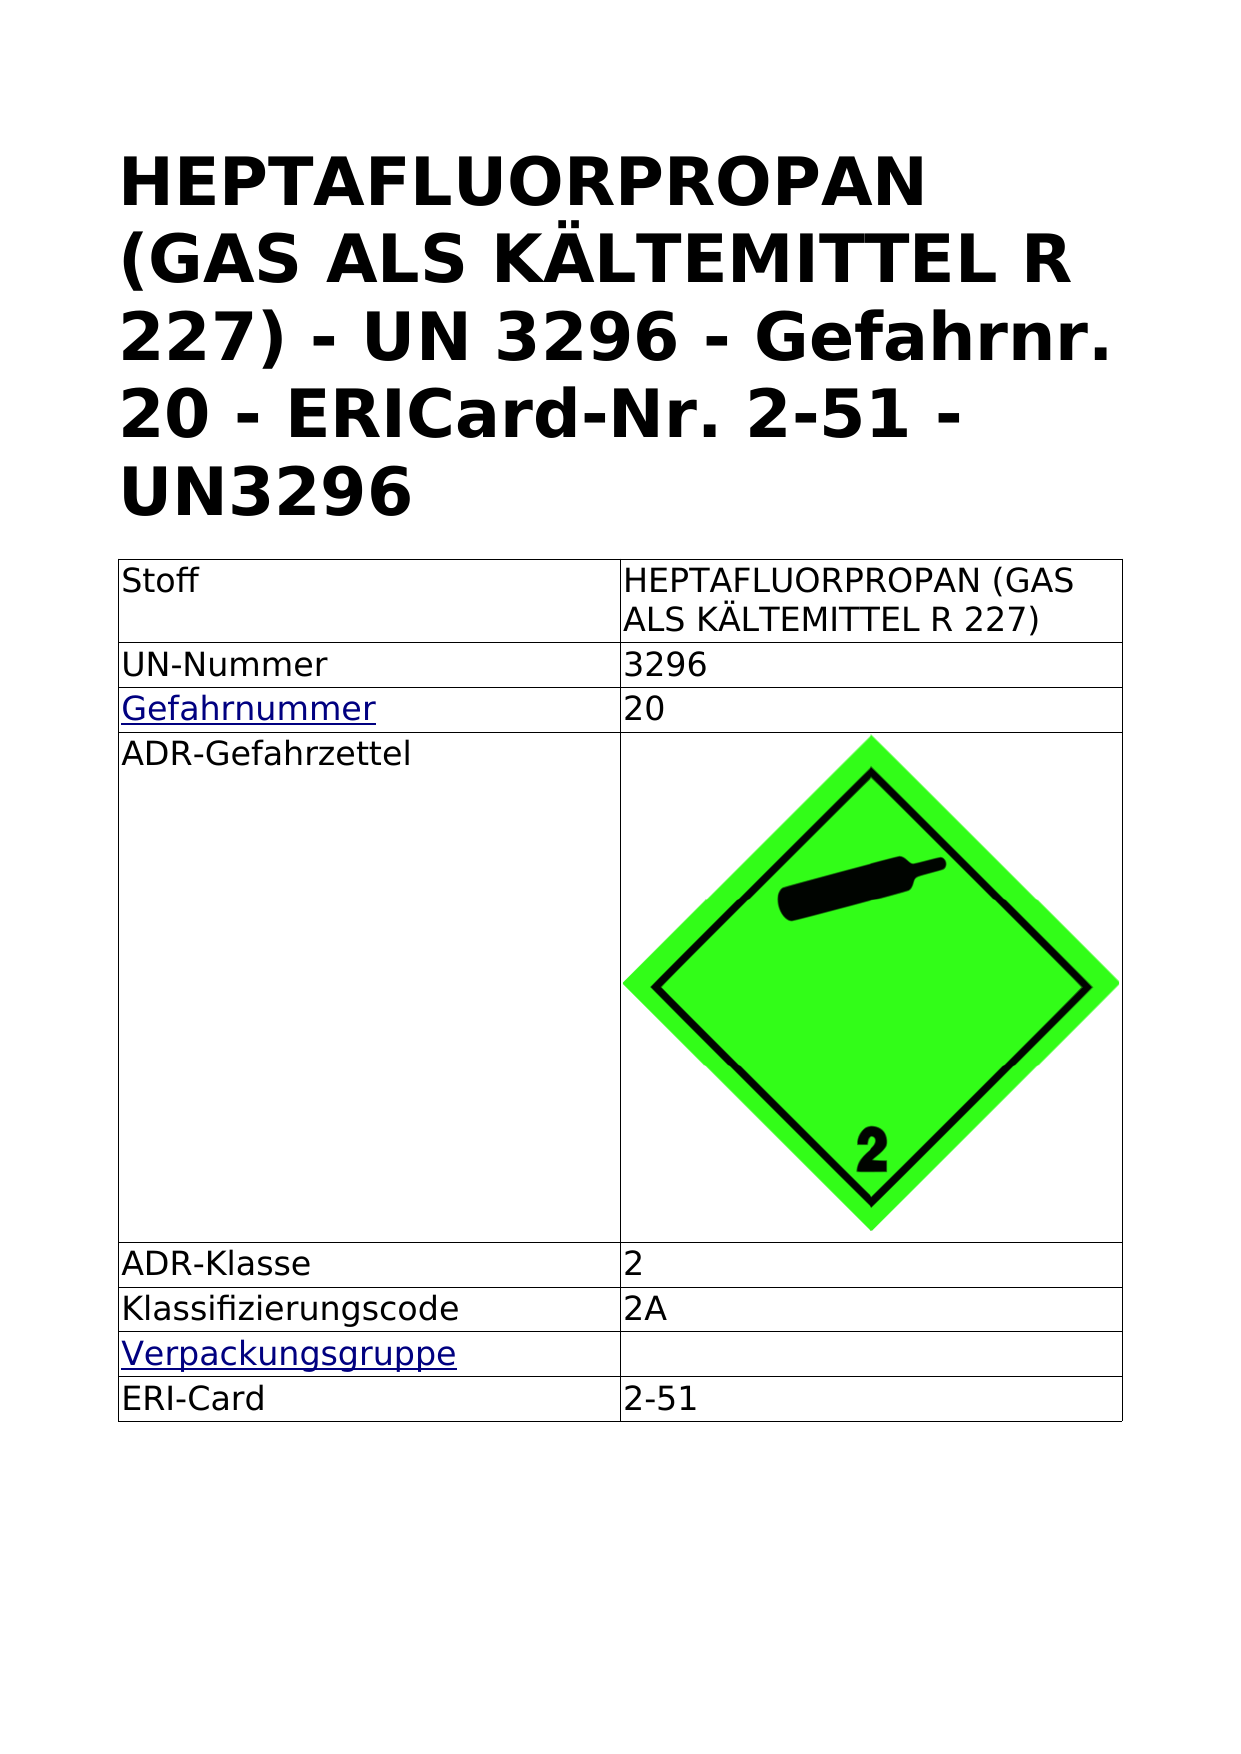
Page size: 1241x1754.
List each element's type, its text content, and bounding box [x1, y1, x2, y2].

table_cell Gefahrnummer [119, 688, 620, 732]
table_cell [621, 733, 1122, 1242]
table_cell 3296 [621, 643, 1122, 687]
table_header HEPTAFLUORPROPAN (GAS ALS KÄLTEMITTEL R 227) [621, 560, 1122, 642]
table_cell Klassifizierungscode [119, 1288, 620, 1331]
table_cell 2-51 [621, 1377, 1122, 1421]
table_cell UN-Nummer [119, 643, 620, 687]
picture [622, 734, 1120, 1231]
table_cell 2 [621, 1243, 1122, 1287]
subtitle HEPTAFLUORPROPAN (GAS ALS KÄLTEMITTEL R 227) - UN 3296 - Gefahrnr. 20 - ERICard-Nr. 2-51 - UN3296 [118, 143, 1122, 531]
table_cell 2A [621, 1288, 1122, 1331]
table_cell ADR-Klasse [119, 1243, 620, 1287]
table_header Stoff [119, 560, 620, 642]
table_cell ERI-Card [119, 1377, 620, 1421]
table_cell ADR-Gefahrzettel [119, 733, 620, 1242]
table_cell 20 [621, 688, 1122, 732]
table_cell [621, 1332, 1122, 1376]
table_cell Verpackungsgruppe [119, 1332, 620, 1376]
